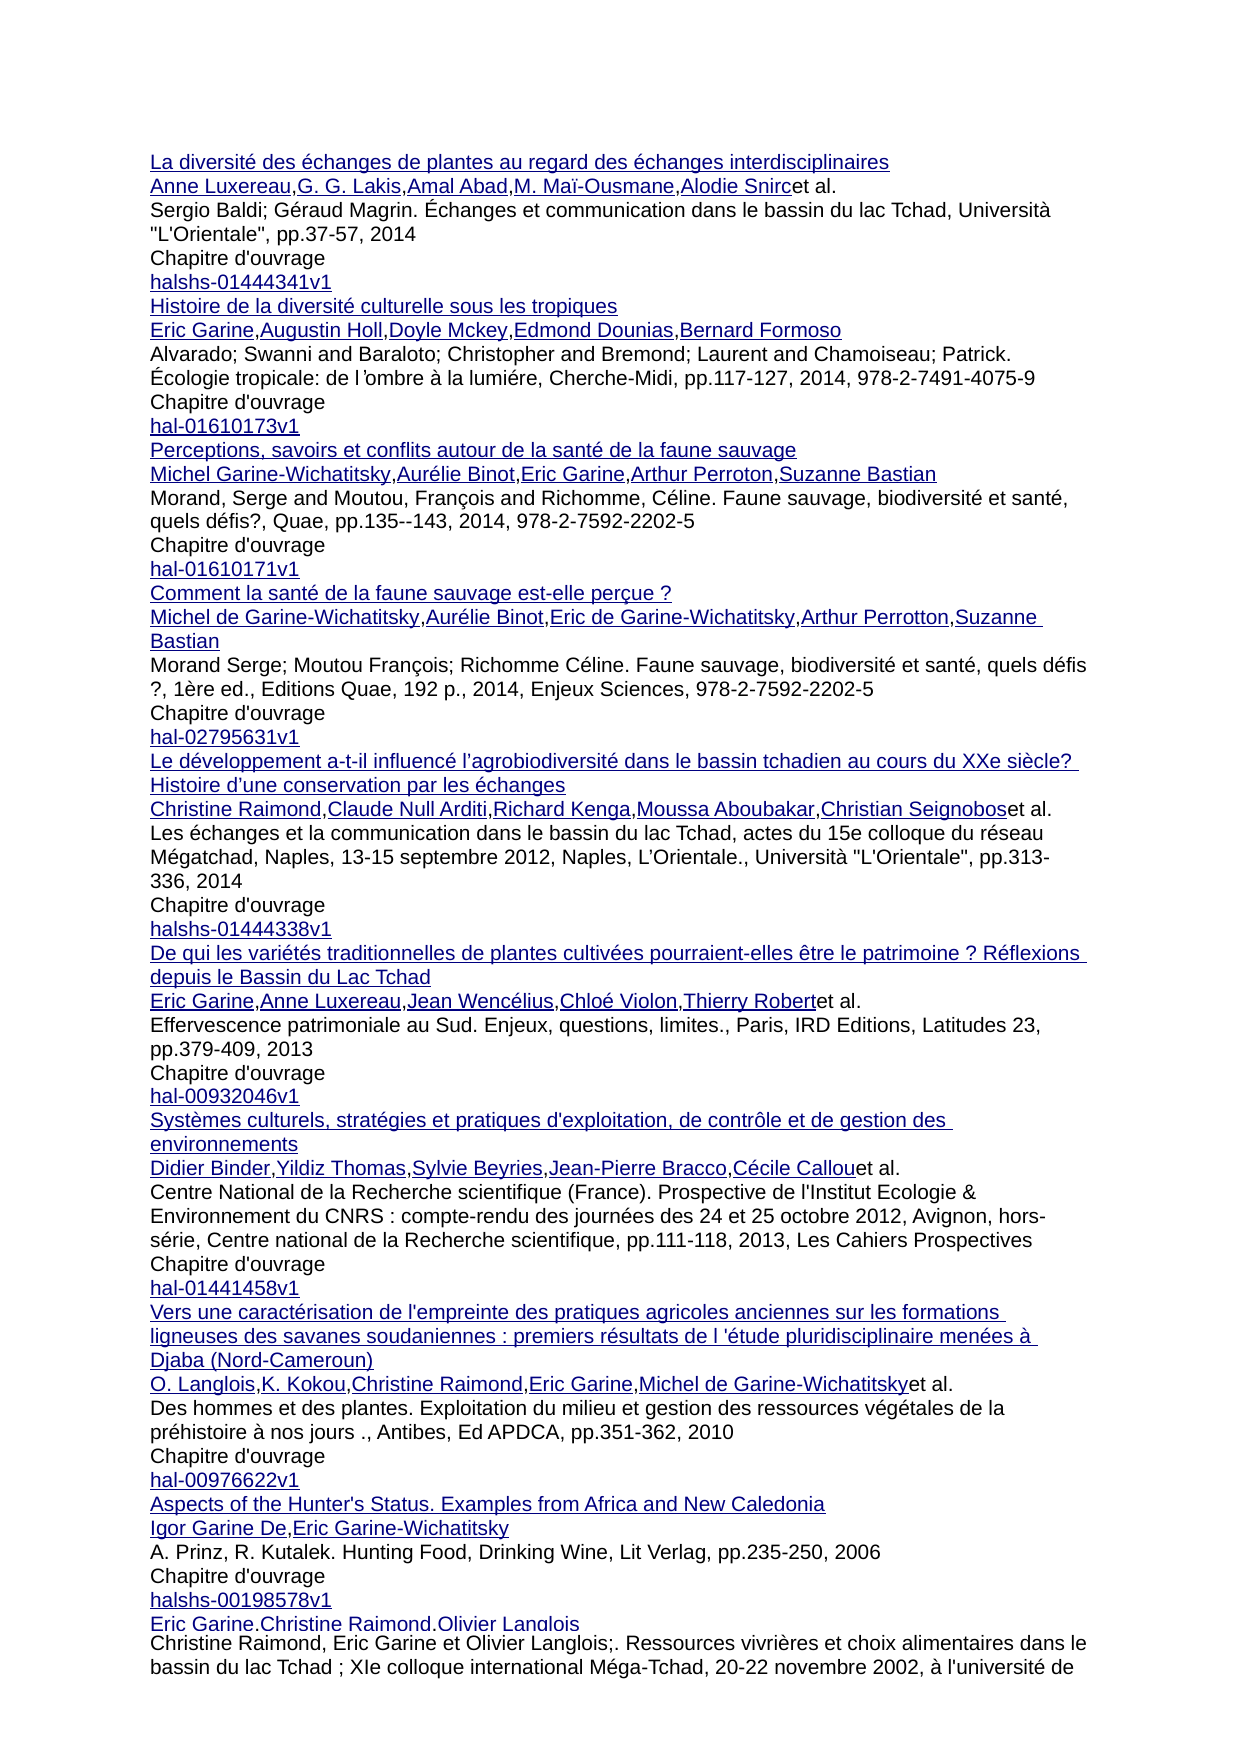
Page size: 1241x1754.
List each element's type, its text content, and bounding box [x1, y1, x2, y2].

table_cell Systèmes alimentaires du bassin du lac Tchad : homogènes ou différenciés? Eric Garine,Christine Raimond,Olivier Langlois Christine Raimond, Eric Garine et Olivier Langlois;. Ressources vivrières et choix alimentaires dans le bassin du lac Tchad ; XIe colloque international Méga-Tchad, 20-22 novembre 2002, à l'université de Paris X-Nanterre, IRD Editions : Prodig Editions, pp.349-375, 2005 Chapitre d'ouvrage halshs-00361909v1 [150, 1611, 1090, 1679]
table_cell Vers une caractérisation de l'empreinte des pratiques agricoles anciennes sur les formations ligneuses des savanes soudaniennes : premiers résultats de l 'étude pluridisciplinaire menées à Djaba (Nord-Cameroun) O. Langlois,K. Kokou,Christine Raimond,Eric Garine,Michel de Garine-Wichatitskyet al. Des hommes et des plantes. Exploitation du milieu et gestion des ressources végétales de la préhistoire à nos jours ., Antibes, Ed APDCA, pp.351-362, 2010 Chapitre d'ouvrage hal-00976622v1 [150, 1300, 1090, 1492]
table_cell Le développement a-t-il influencé l’agrobiodiversité dans le bassin tchadien au cours du XXe siècle? Histoire d’une conservation par les échanges Christine Raimond,Claude Null Arditi,Richard Kenga,Moussa Aboubakar,Christian Seignoboset al. Les échanges et la communication dans le bassin du lac Tchad, actes du 15e colloque du réseau Mégatchad, Naples, 13-15 septembre 2012, Naples, L’Orientale., Università "L'Orientale", pp.313-336, 2014 Chapitre d'ouvrage halshs-01444338v1 [150, 749, 1090, 941]
table_cell De qui les variétés traditionnelles de plantes cultivées pourraient-elles être le patrimoine ? Réflexions depuis le Bassin du Lac Tchad Eric Garine,Anne Luxereau,Jean Wencélius,Chloé Violon,Thierry Robertet al. Effervescence patrimoniale au Sud. Enjeux, questions, limites., Paris, IRD Editions, Latitudes 23, pp.379-409, 2013 Chapitre d'ouvrage hal-00932046v1 [150, 941, 1090, 1108]
table_cell Perceptions, savoirs et conflits autour de la santé de la faune sauvage Michel Garine-Wichatitsky,Aurélie Binot,Eric Garine,Arthur Perroton,Suzanne Bastian Morand, Serge and Moutou, François and Richomme, Céline. Faune sauvage, biodiversité et santé, quels défis?, Quae, pp.135--143, 2014, 978-2-7592-2202-5 Chapitre d'ouvrage hal-01610171v1 [150, 438, 1090, 581]
table_cell Systèmes culturels, stratégies et pratiques d'exploitation, de contrôle et de gestion des environnements Didier Binder,Yildiz Thomas,Sylvie Beyries,Jean-Pierre Bracco,Cécile Callouet al. Centre National de la Recherche scientifique (France). Prospective de l'Institut Ecologie & Environnement du CNRS : compte-rendu des journées des 24 et 25 octobre 2012, Avignon, hors-série, Centre national de la Recherche scientifique, pp.111-118, 2013, Les Cahiers Prospectives Chapitre d'ouvrage hal-01441458v1 [150, 1108, 1090, 1300]
table_cell La diversité des échanges de plantes au regard des échanges interdisciplinaires Anne Luxereau,G. G. Lakis,Amal Abad,M. Maï-Ousmane,Alodie Snircet al. Sergio Baldi; Géraud Magrin. Échanges et communication dans le bassin du lac Tchad, Università "L'Orientale", pp.37-57, 2014 Chapitre d'ouvrage halshs-01444341v1 [150, 150, 1090, 294]
table_cell Aspects of the Hunter's Status. Examples from Africa and New Caledonia Igor Garine De,Eric Garine-Wichatitsky A. Prinz, R. Kutalek. Hunting Food, Drinking Wine, Lit Verlag, pp.235-250, 2006 Chapitre d'ouvrage halshs-00198578v1 [150, 1492, 1090, 1611]
table_cell Histoire de la diversité culturelle sous les tropiques Eric Garine,Augustin Holl,Doyle Mckey,Edmond Dounias,Bernard Formoso Alvarado; Swanni and Baraloto; Christopher and Bremond; Laurent and Chamoiseau; Patrick. Écologie tropicale: de l ̓ombre à la lumiére, Cherche-Midi, pp.117-127, 2014, 978-2-7491-4075-9 Chapitre d'ouvrage hal-01610173v1 [150, 294, 1090, 437]
table_cell Comment la santé de la faune sauvage est-elle perçue ? Michel de Garine-Wichatitsky,Aurélie Binot,Eric de Garine-Wichatitsky,Arthur Perrotton,Suzanne Bastian Morand Serge; Moutou François; Richomme Céline. Faune sauvage, biodiversité et santé, quels défis ?, 1ère ed., Editions Quae, 192 p., 2014, Enjeux Sciences, 978-2-7592-2202-5 Chapitre d'ouvrage hal-02795631v1 [150, 581, 1090, 749]
